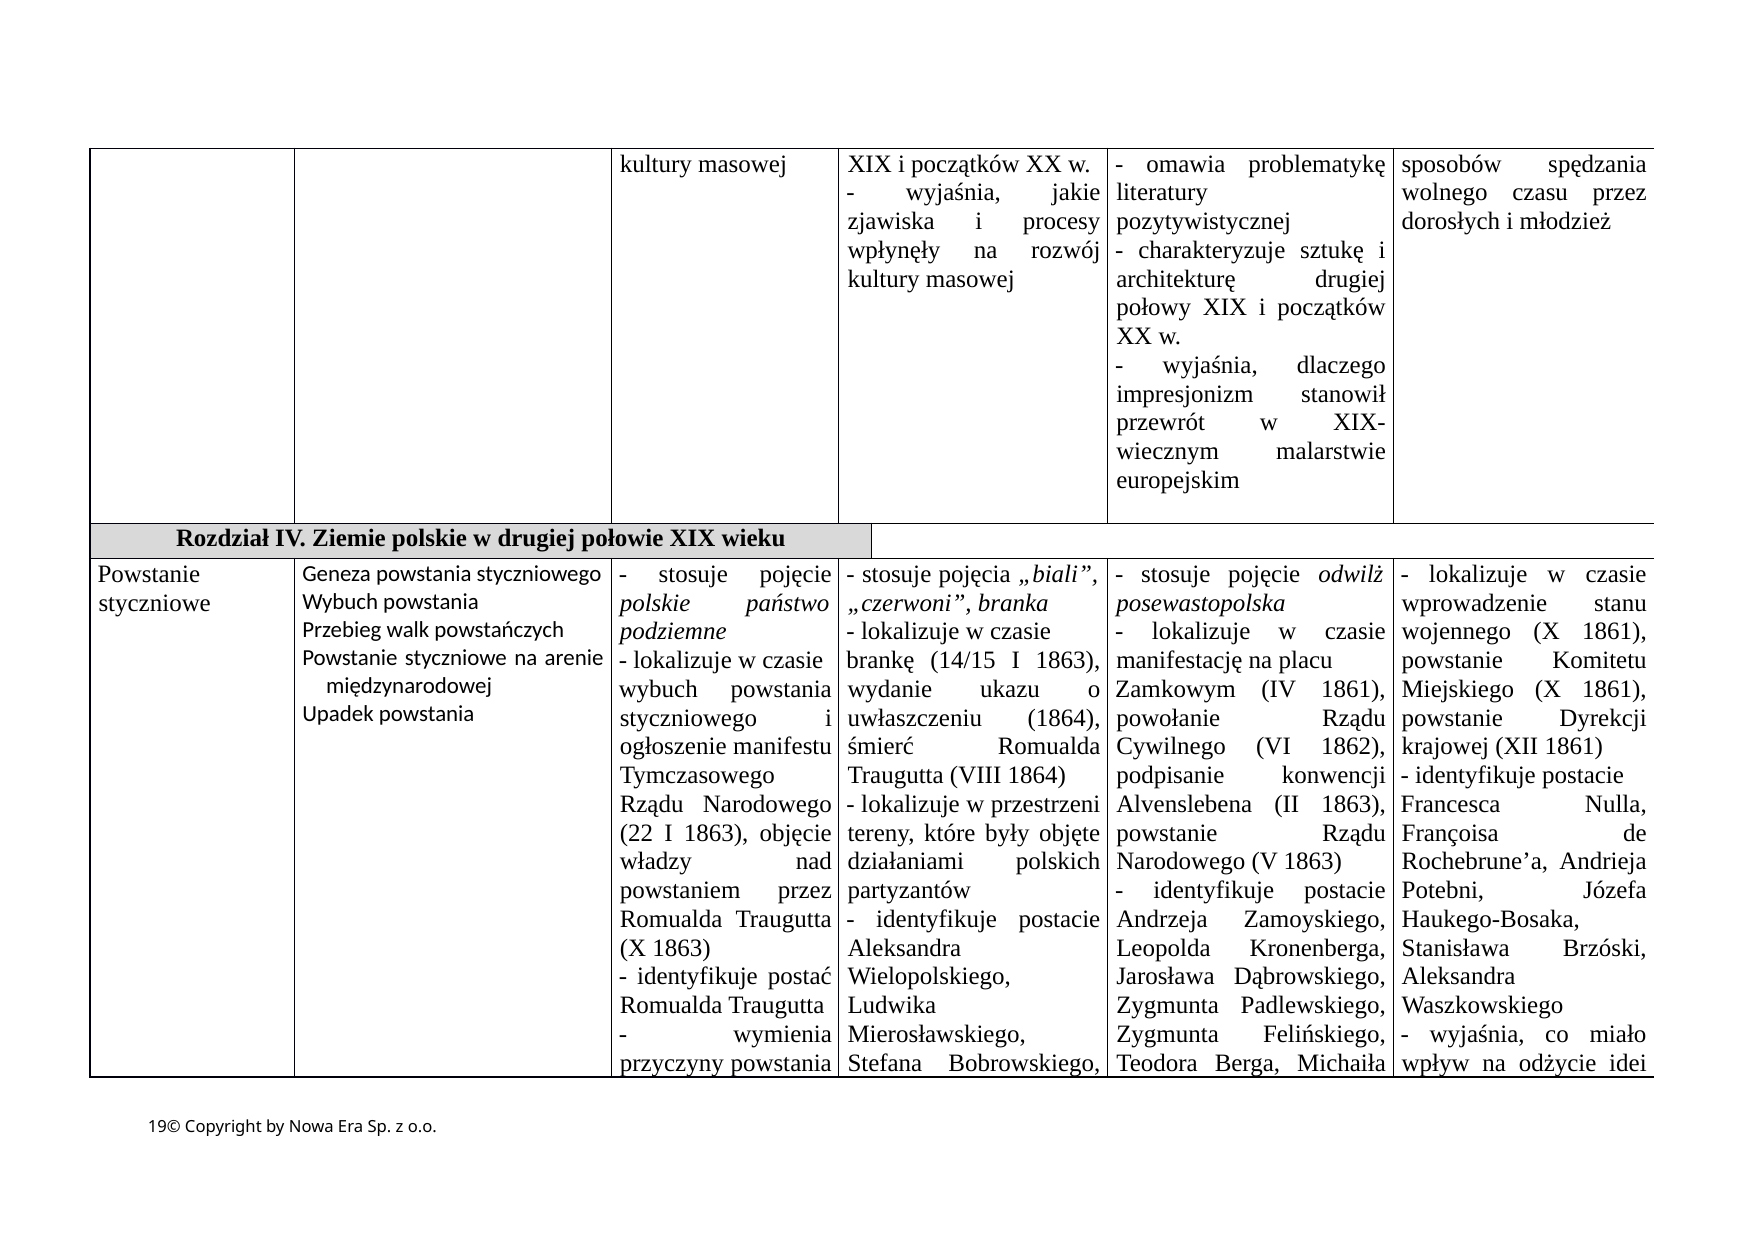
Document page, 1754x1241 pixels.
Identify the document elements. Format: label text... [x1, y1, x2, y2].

table_cell - stosuje pojęcia „biali”, „czerwoni”, branka - lokalizuje w czasie brankę (14/15 I 1863), wydanie ukazu o uwłaszczeniu (1864), śmierć Romualda Traugutta (VIII 1864) - lokalizuje w przestrzeni tereny, które były objęte działaniami polskich partyzantów - identyfikuje postacie Aleksandra Wielopolskiego, Ludwika Mierosławskiego, Stefana Bobrowskiego, [839, 559, 1107, 1076]
table_cell - stosuje pojęcie polskie państwo podziemne - lokalizuje w czasie wybuch powstania styczniowego i ogłoszenie manifestu Tymczasowego Rządu Narodowego (22 I 1863), objęcie władzy nad powstaniem przez Romualda Traugutta (X 1863) - identyfikuje postać Romualda Traugutta - wymienia przyczyny powstania [612, 559, 838, 1076]
table_cell [91, 149, 294, 522]
table_cell - omawia problematykę literatury pozytywistycznej - charakteryzuje sztukę i architekturę drugiej połowy XIX i początków XX w. - wyjaśnia, dlaczego impresjonizm stanowił przewrót w XIX-wiecznym malarstwie europejskim [1108, 149, 1393, 522]
table_cell sposobów spędzania wolnego czasu przez dorosłych i młodzież [1394, 149, 1654, 522]
table_cell [295, 149, 611, 522]
table_cell Rozdział IV. Ziemie polskie w drugiej połowie XIX wieku [91, 524, 871, 558]
table_cell XIX i początków XX w. - wyjaśnia, jakie zjawiska i procesy wpłynęły na rozwój kultury masowej [839, 149, 1107, 522]
table_cell kultury masowej [612, 149, 838, 522]
table_cell Geneza powstania styczniowego Wybuch powstania Przebieg walk powstańczych Powstanie styczniowe na arenie międzynarodowej Upadek powstania [295, 559, 611, 1076]
table_cell - lokalizuje w czasie wprowadzenie stanu wojennego (X 1861), powstanie Komitetu Miejskiego (X 1861), powstanie Dyrekcji krajowej (XII 1861) - identyfikuje postacie Francesca Nulla, Françoisa de Rochebrune’a, Andrieja Potebni, Józefa Haukego-Bosaka, Stanisława Brzóski, Aleksandra Waszkowskiego - wyjaśnia, co miało wpływ na odżycie idei [1394, 559, 1654, 1076]
table_cell Powstanie styczniowe [91, 559, 294, 1076]
table_cell - stosuje pojęcie odwilż posewastopolska - lokalizuje w czasie manifestację na placu Zamkowym (IV 1861), powołanie Rządu Cywilnego (VI 1862), podpisanie konwencji Alvenslebena (II 1863), powstanie Rządu Narodowego (V 1863) - identyfikuje postacie Andrzeja Zamoyskiego, Leopolda Kronenberga, Jarosława Dąbrowskiego, Zygmunta Padlewskiego, Zygmunta Felińskiego, Teodora Berga, Michaiła [1108, 559, 1393, 1076]
